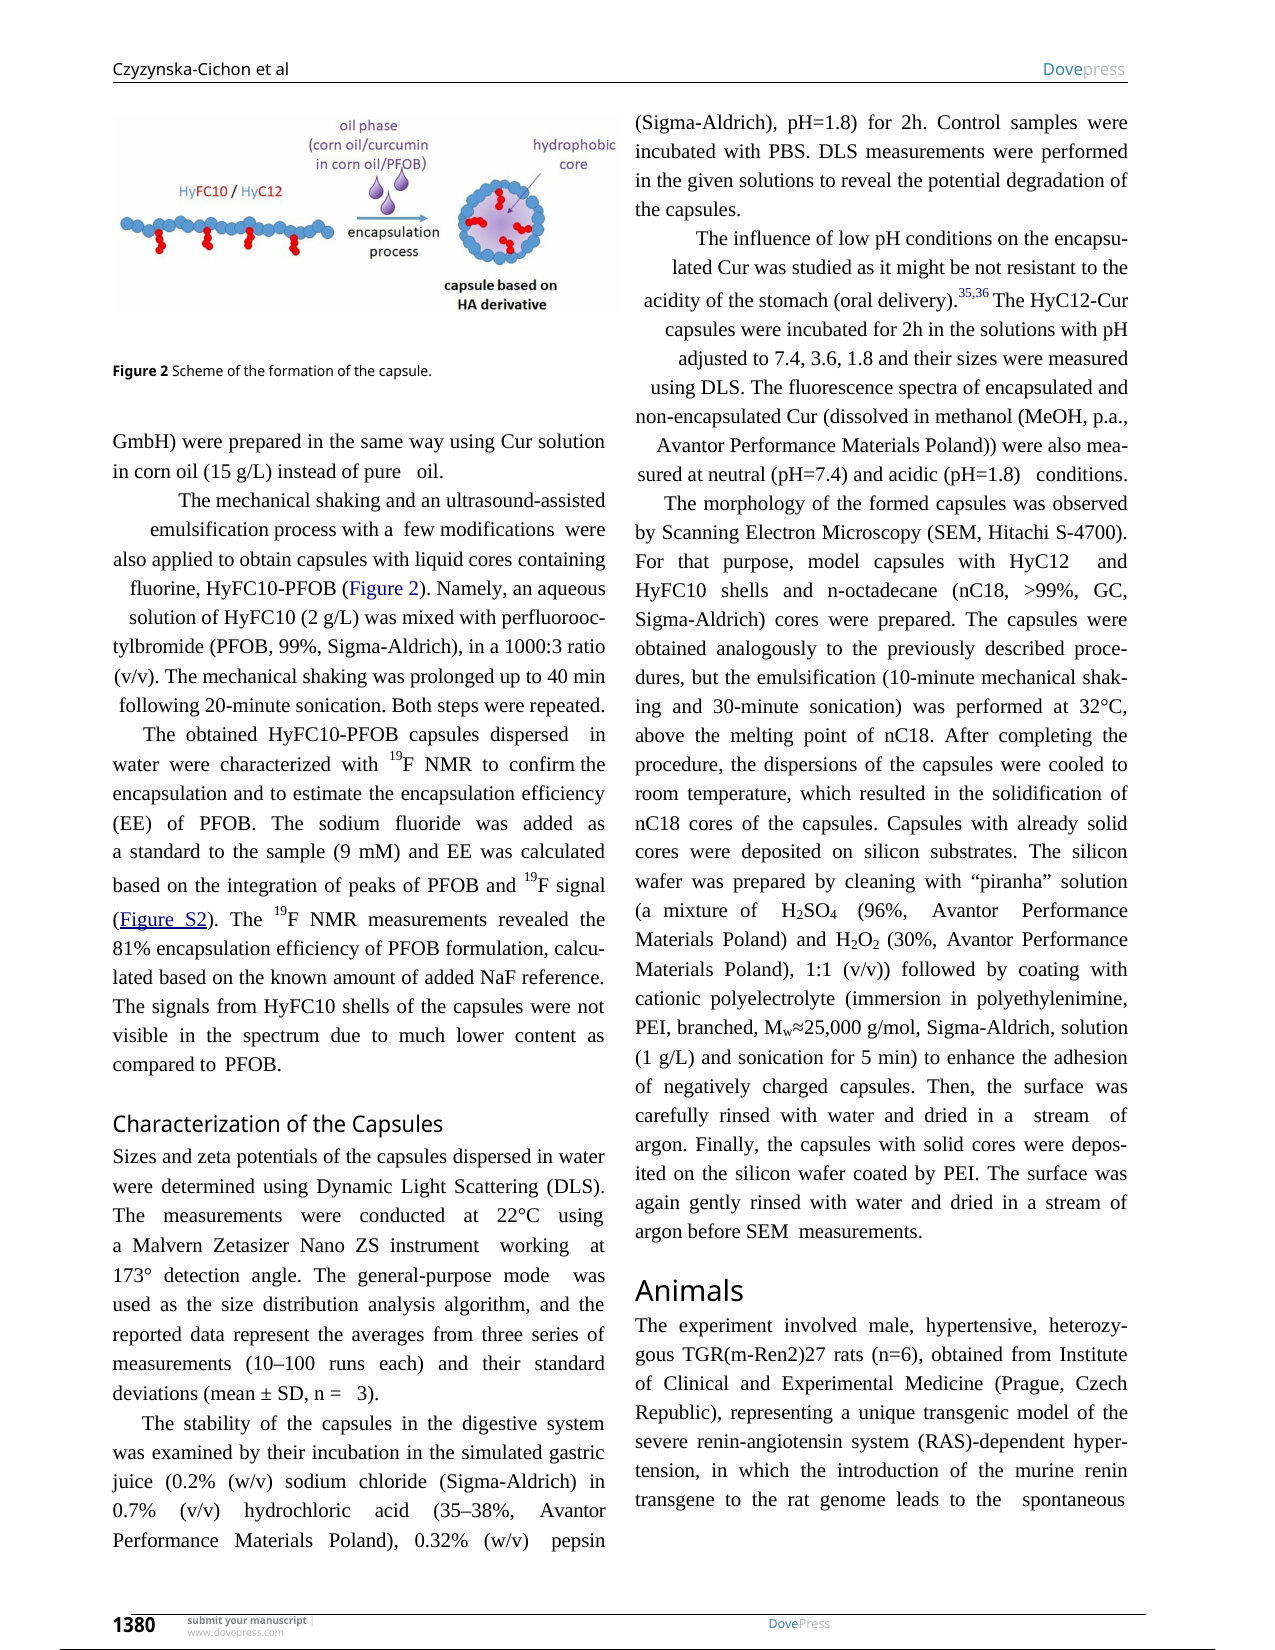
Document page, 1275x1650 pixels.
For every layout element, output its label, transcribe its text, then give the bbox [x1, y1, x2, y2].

text (Sigma-Aldrich), pH=1.8) for 2h. Control samples were incubated with PBS. DLS measurements were performed in the given solutions to reveal the potential degradation of the capsules. [635, 110, 1128, 221]
text submit your manuscript | www.dovepress.com [187, 1615, 402, 1639]
text encapsulation and to estimate the encapsulation efficiency (EE) of PFOB. The sodium fluoride was added as a standard to the sample (9 mM) and EE was calculated based on the integration of peaks of PFOB and 19F signal (Figure S2). The 19F NMR measurements revealed the 81% encapsulation efficiency of PFOB formulation, calcu- lated based on the known amount of added NaF reference. The signals from HyFC10 shells of the capsules were not visible in the spectrum due to much lower content as compared to PFOB. [112, 781, 606, 1076]
text Sizes and zeta potentials of the capsules dispersed in water were determined using Dynamic Light Scattering (DLS). The measurements were conducted at 22°C using a Malvern Zetasizer Nano ZS instrument working at 173° detection angle. The general-purpose mode was used as the size distribution analysis algorithm, and the reported data represent the averages from three series of measurements (10–100 runs each) and their standard deviations (mean ± SD, n = 3). [112, 1144, 606, 1405]
text The experiment involved male, hypertensive, heterozy- gous TGR(m-Ren2)27 rats (n=6), obtained from Institute of Clinical and Experimental Medicine (Prague, Czech Republic), representing a unique transgenic model of the severe renin-angiotensin system (RAS)-dependent hyper- tension, in which the introduction of the murine renin transgene to the rat genome leads to the spontaneous [635, 1313, 1128, 1511]
picture [113, 115, 620, 312]
subtitle 1380 [112, 1615, 158, 1637]
text The influence of low pH conditions on the encapsu- lated Cur was studied as it might be not resistant to the acidity of the stomach (oral delivery).35,36 The HyC12-Cur capsules were incubated for 2h in the solutions with pH adjusted to 7.4, 3.6, 1.8 and their sizes were measured using DLS. The fluorescence spectra of encapsulated and non-encapsulated Cur (dissolved in methanol (MeOH, p.a., Avantor Performance Materials Poland)) were also mea- sured at neutral (pH=7.4) and acidic (pH=1.8) conditions. [635, 226, 1128, 486]
text Figure 2 Scheme of the formation of the capsule. [112, 360, 606, 380]
text The morphology of the formed capsules was observed by Scanning Electron Microscopy (SEM, Hitachi S-4700). For that purpose, model capsules with HyC12 and HyFC10 shells and n-octadecane (nC18, >99%, GC, Sigma-Aldrich) cores were prepared. The capsules were obtained analogously to the previously described proce- dures, but the emulsification (10-minute mechanical shak- ing and 30-minute sonication) was performed at 32°C, above the melting point of nC18. After completing the procedure, the dispersions of the capsules were cooled to room temperature, which resulted in the solidification of nC18 cores of the capsules. Capsules with already solid cores were deposited on silicon substrates. The silicon wafer was prepared by cleaning with “piranha” solution (a mixture of H2SO4 (96%, Avantor Performance Materials Poland) and H2O2 (30%, Avantor Performance Materials Poland), 1:1 (v/v)) followed by coating with cationic polyelectrolyte (immersion in polyethylenimine, PEI, branched, Mw≈25,000 g/mol, Sigma-Aldrich, solution (1 g/L) and sonication for 5 min) to enhance the adhesion of negatively charged capsules. Then, the surface was carefully rinsed with water and dried in a stream of argon. Finally, the capsules with solid cores were depos- ited on the silicon wafer coated by PEI. The surface was again gently rinsed with water and dried in a stream of argon before SEM measurements. [635, 491, 1128, 1243]
text The mechanical shaking and an ultrasound-assisted emulsification process with a few modifications were also applied to obtain capsules with liquid cores containing fluorine, HyFC10-PFOB (Figure 2). Namely, an aqueous solution of HyFC10 (2 g/L) was mixed with perfluorooc- tylbromide (PFOB, 99%, Sigma-Aldrich), in a 1000:3 ratio (v/v). The mechanical shaking was prolonged up to 40 min following 20-minute sonication. Both steps were repeated. The obtained HyFC10-PFOB capsules dispersed in [112, 488, 606, 746]
text DovePress [768, 1615, 1227, 1632]
subtitle Animals [635, 1270, 1227, 1310]
subtitle Characterization of the Capsules [112, 1108, 606, 1139]
text GmbH) were prepared in the same way using Cur solution in corn oil (15 g/L) instead of pure oil. [112, 429, 606, 483]
text water were characterized with 19F NMR to confirm the [112, 752, 606, 776]
text Czyzynska-Cichon et al Dovepress [112, 58, 1227, 80]
text The stability of the capsules in the digestive system was examined by their incubation in the simulated gastric juice (0.2% (w/v) sodium chloride (Sigma-Aldrich) in 0.7% (v/v) hydrochloric acid (35–38%, Avantor Performance Materials Poland), 0.32% (w/v) pepsin [112, 1410, 606, 1552]
